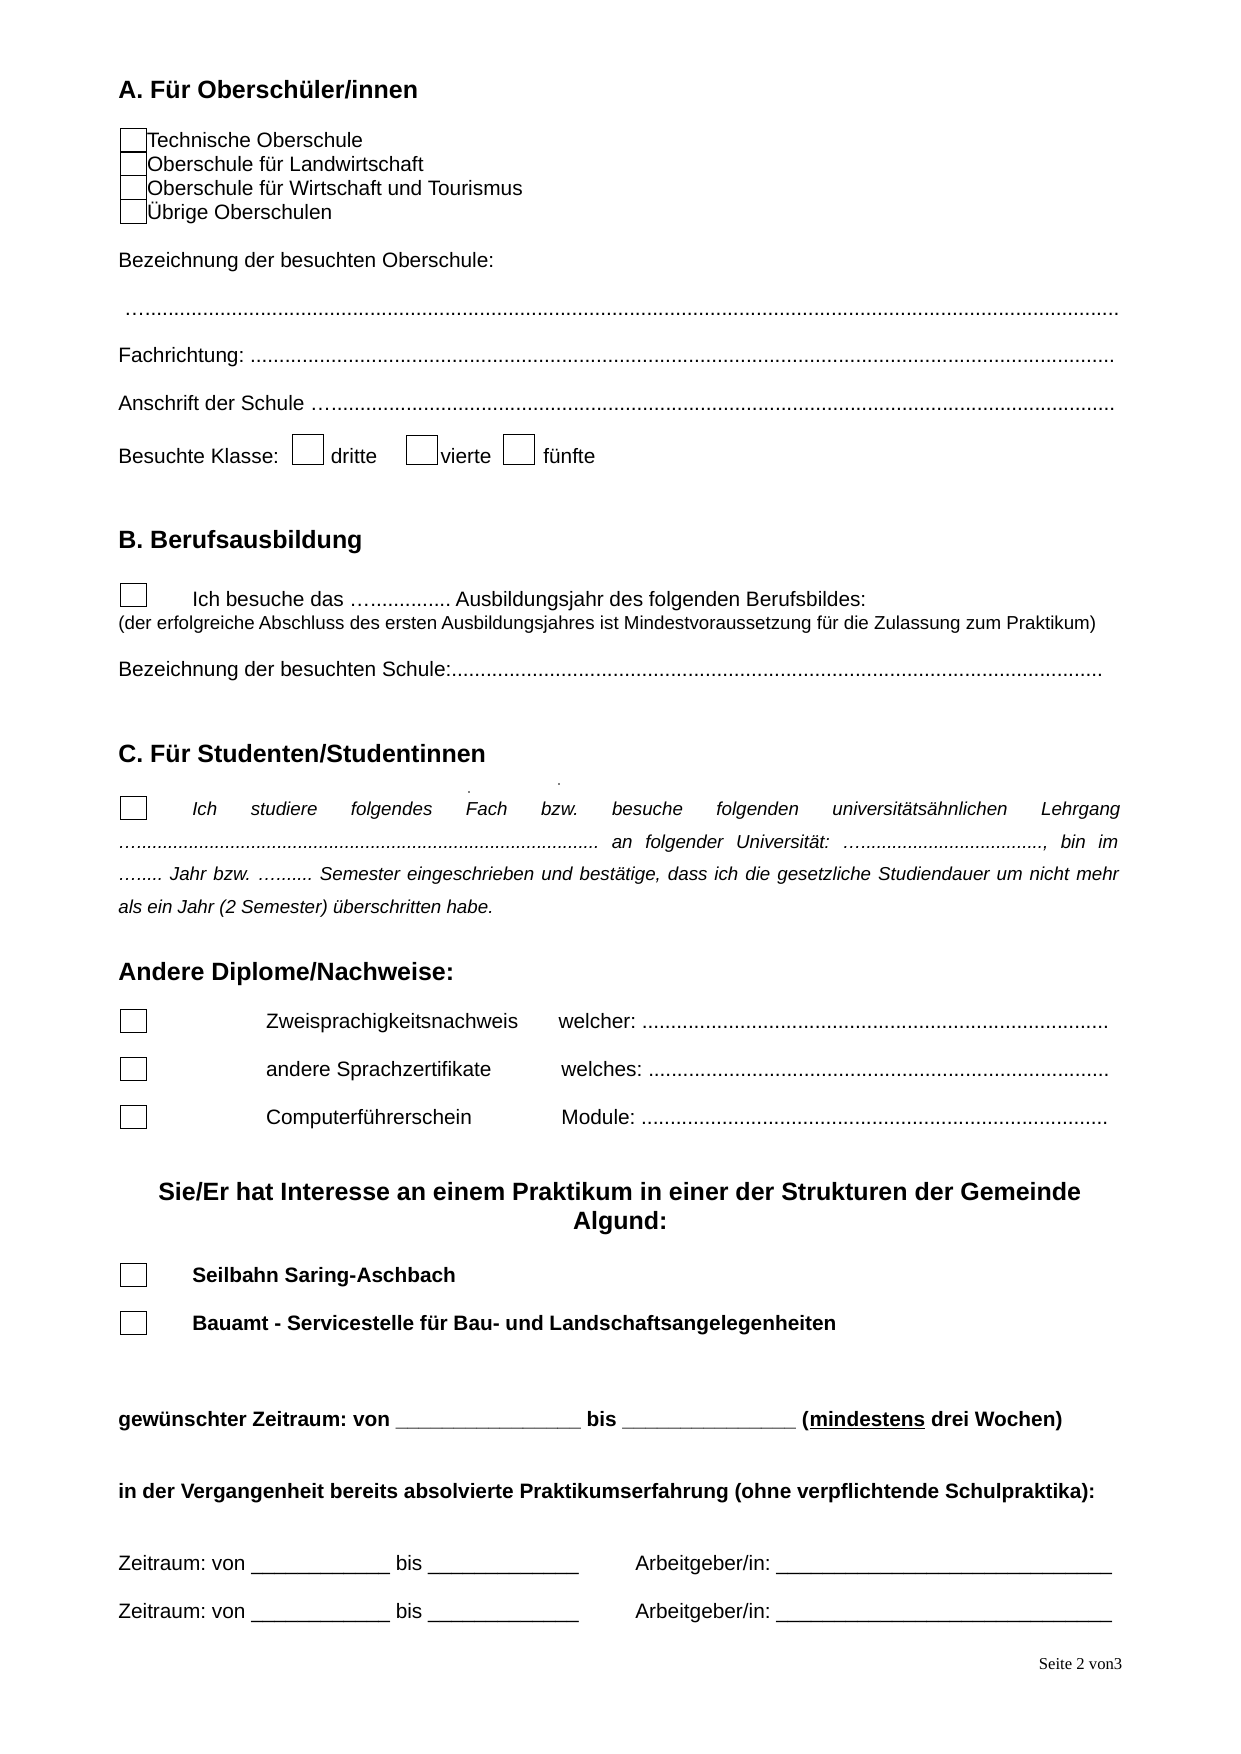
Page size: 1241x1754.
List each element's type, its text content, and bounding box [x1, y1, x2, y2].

text Anschrift der Schule …........................................................................................................................................ [118, 391, 1122, 415]
text B. Berufsausbildung [118, 525, 1122, 554]
text Andere Diplome/Nachweise: [118, 956, 1122, 985]
text A. Für Oberschüler/innen [118, 75, 1122, 104]
text C. Für Studenten/Studentinnen [118, 739, 1122, 767]
text …......................................................................................................................................................................... [118, 295, 1122, 319]
text Sie/Er hat Interesse an einem Praktikum in einer der Strukturen der Gemeinde Algund: [118, 1177, 1122, 1234]
text Übrige Oberschulen [147, 199, 1122, 223]
text Zeitraum: von ____________ bis _____________ Arbeitgeber/in: _____________________________ [118, 1598, 1122, 1622]
text Besuchte Klasse: dritte . vierte fünfte [118, 444, 1122, 468]
text Bezeichnung der besuchten Schule:................................................................................................................. [118, 657, 1122, 681]
text (der erfolgreiche Abschluss des ersten Ausbildungsjahres ist Mindestvoraussetzung für die Zulassung zum Praktikum) [118, 612, 1122, 633]
text Fachrichtung: ...................................................................................................................................................... [118, 343, 1122, 367]
text Zweisprachigkeitsnachweis welcher: ................................................................................. [147, 1009, 1122, 1033]
text andere Sprachzertifikate welches: ................................................................................ [147, 1057, 1122, 1081]
text in der Vergangenheit bereits absolvierte Praktikumserfahrung (ohne verpflichtende Schulpraktika): [118, 1479, 1122, 1503]
text Technische Oberschule [147, 128, 1122, 152]
text Seilbahn Saring-Aschbach [147, 1263, 1122, 1287]
text Zeitraum: von ____________ bis _____________ Arbeitgeber/in: _____________________________ [118, 1551, 1122, 1574]
text Oberschule für Landwirtschaft [147, 152, 1122, 176]
text Oberschule für Wirtschaft und Tourismus [147, 176, 1122, 199]
text Computerführerschein Module: ................................................................................. [147, 1105, 1122, 1129]
text Bauamt - Servicestelle für Bau- und Landschaftsangelegenheiten [147, 1311, 1122, 1335]
text gewünschter Zeitraum: von ________________ bis _______________ (mindestens drei Wochen) [118, 1407, 1122, 1431]
text Ich besuche das ….............. Ausbildungsjahr des folgenden Berufsbildes: [118, 583, 1122, 612]
text Bezeichnung der besuchten Oberschule: [118, 247, 1122, 271]
text Ich studiere folgendes Fach bzw. besuche folgenden universitätsähnlichen Lehrgang …......................................................................................... an folgender Universität: …..................................., bin im …..... Jahr bzw. …....... Semester eingeschrieben und bestätige, dass ich die gesetzliche Studiendauer um nicht mehr als ein Jahr (2 Semester) überschritten habe. [118, 796, 1122, 917]
